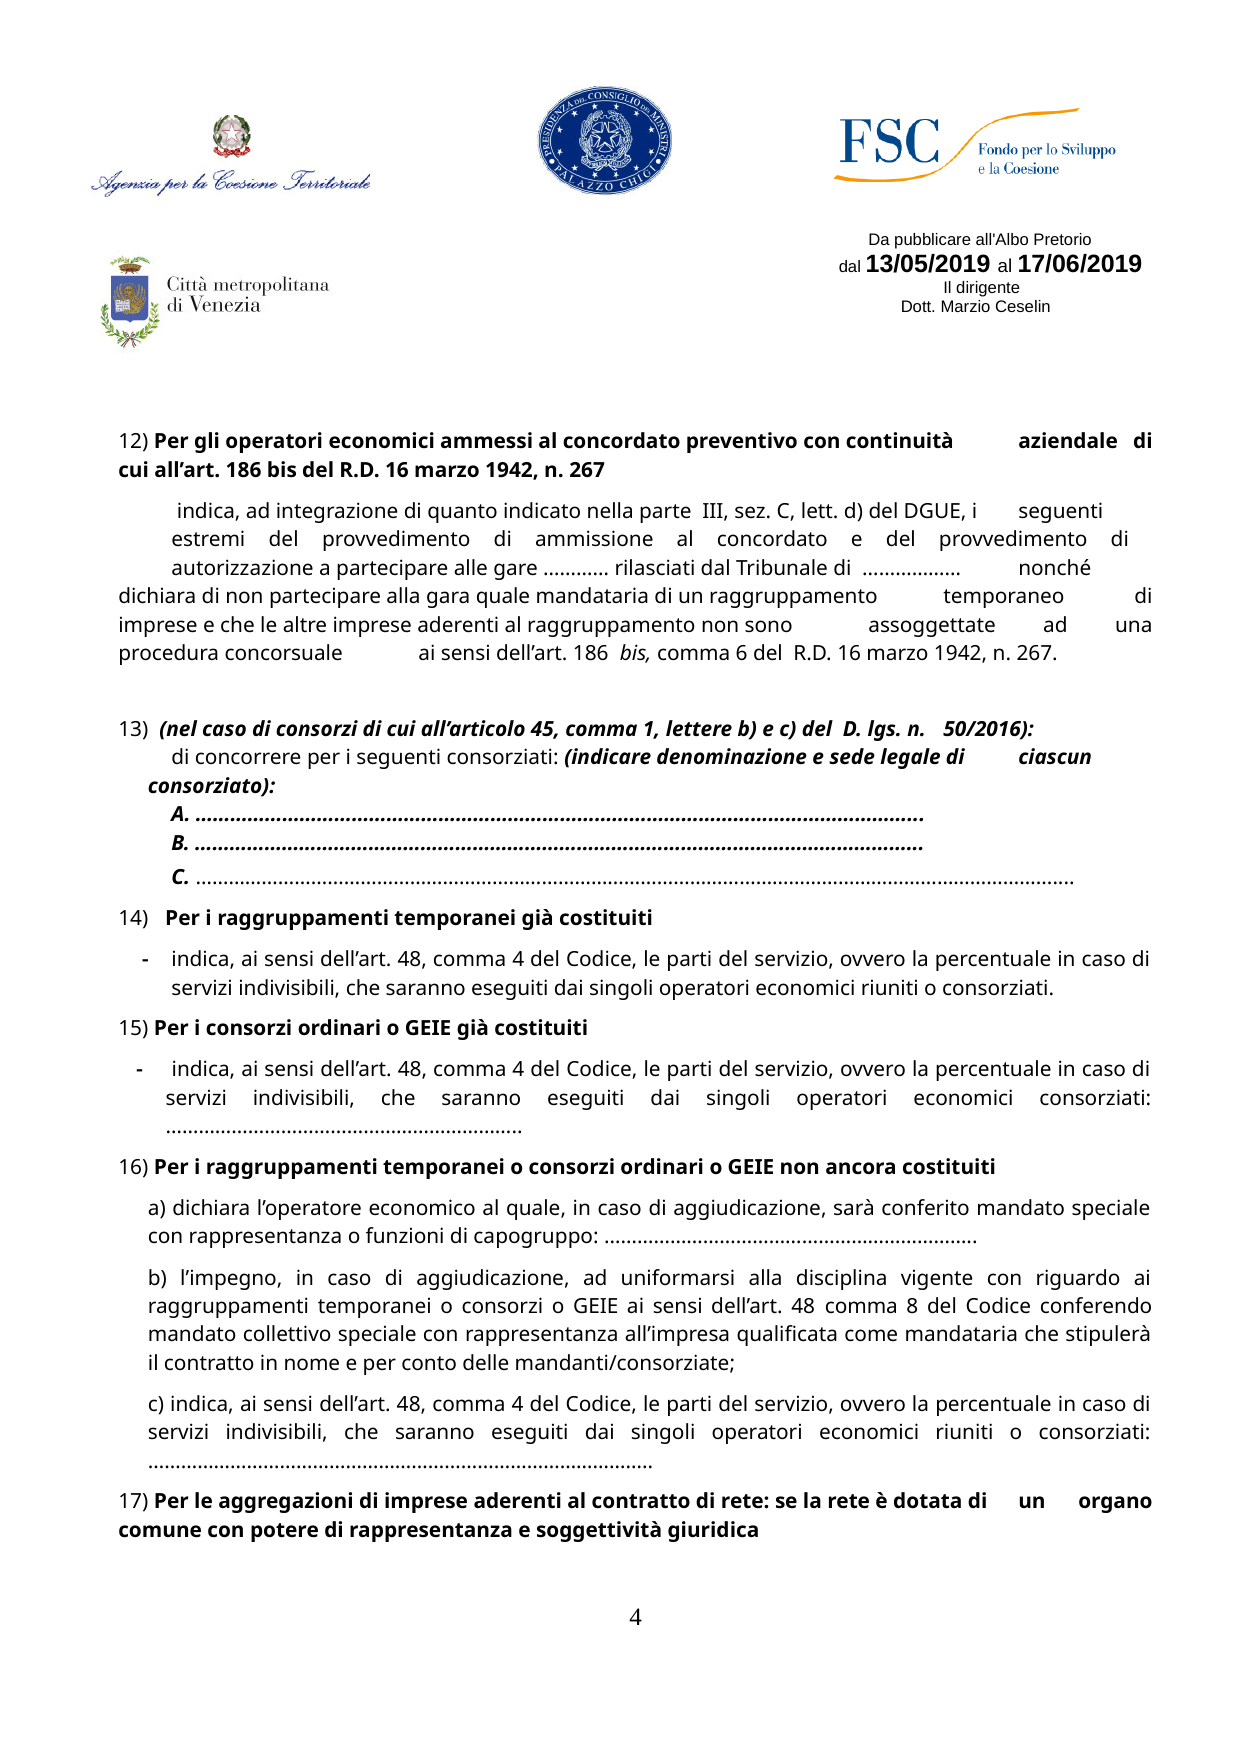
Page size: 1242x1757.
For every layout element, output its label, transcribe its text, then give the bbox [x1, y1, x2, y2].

text C. ………………………………………………………………………………………………………………………………………....... [171, 862, 1152, 891]
picture [92, 241, 335, 356]
list c) indica, ai sensi dell’art. 48, comma 4 del Codice, le parti del servizio, ovvero la percentuale in caso di servizi indivisibili, che saranno eseguiti dai singoli operatori economici riuniti o consorziati: ……………………………………………………………………………….. [118, 1389, 1152, 1474]
list indica, ai sensi dell’art. 48, comma 4 del Codice, le parti del servizio, ovvero la percentuale in caso di servizi indivisibili, che saranno eseguiti dai singoli operatori economici consorziati: ……………………………………………………….. [136, 1054, 1152, 1140]
text 17) Per le aggregazioni di imprese aderenti al contratto di rete: se la rete è dotata di un organo comune con potere di rappresentanza e soggettività giuridica [118, 1487, 1152, 1543]
text B. ……………………………………………………………………………………………………………... [171, 828, 1152, 856]
text 12) Per gli operatori economici ammessi al concordato preventivo con continuità aziendale di cui all’art. 186 bis del R.D. 16 marzo 1942, n. 267 [118, 427, 1152, 483]
text 13) (nel caso di consorzi di cui all’articolo 45, comma 1, lettere b) e c) del D. lgs. n. 50/2016): [118, 714, 1152, 742]
picture [833, 108, 1118, 182]
text A. ……………………………………………………………………………………………………………... [171, 799, 1152, 828]
text 15) Per i consorzi ordinari o GEIE già costituiti [118, 1013, 1152, 1042]
list b) l’impegno, in caso di aggiudicazione, ad uniformarsi alla disciplina vigente con riguardo ai raggruppamenti temporanei o consorzi o GEIE ai sensi dell’art. 48 comma 8 del Codice conferendo mandato collettivo speciale con rappresentanza all’impresa qualificata come mandataria che stipulerà il contratto in nome e per conto delle mandanti/consorziate; [112, 1263, 1152, 1376]
text 14) Per i raggruppamenti temporanei già costituiti [118, 903, 1152, 932]
text di concorrere per i seguenti consorziati: (indicare denominazione e sede legale di ciascun consorziato): [148, 742, 1152, 799]
picture [536, 86, 672, 195]
text indica, ad integrazione di quanto indicato nella parte III, sez. C, lett. d) del DGUE, i seguenti estremi del provvedimento di ammissione al concordato e del provvedimento di autorizzazione a partecipare alle gare ………… rilasciati dal Tribunale di ……………… nonché dichiara di non partecipare alla gara quale mandataria di un raggruppamento temporaneo di imprese e che le altre imprese aderenti al raggruppamento non sono assoggettate ad una procedura concorsuale ai sensi dell’art. 186 bis, comma 6 del R.D. 16 marzo 1942, n. 267. [118, 496, 1152, 667]
list indica, ai sensi dell’art. 48, comma 4 del Codice, le parti del servizio, ovvero la percentuale in caso di servizi indivisibili, che saranno eseguiti dai singoli operatori economici riuniti o consorziati. [142, 944, 1152, 1001]
list a) dichiara l’operatore economico al quale, in caso di aggiudicazione, sarà conferito mandato speciale con rappresentanza o funzioni di capogruppo: ………………………………………………………….. [118, 1193, 1152, 1250]
text 16) Per i raggruppamenti temporanei o consorzi ordinari o GEIE non ancora costituiti [118, 1152, 1152, 1181]
picture [91, 115, 370, 197]
